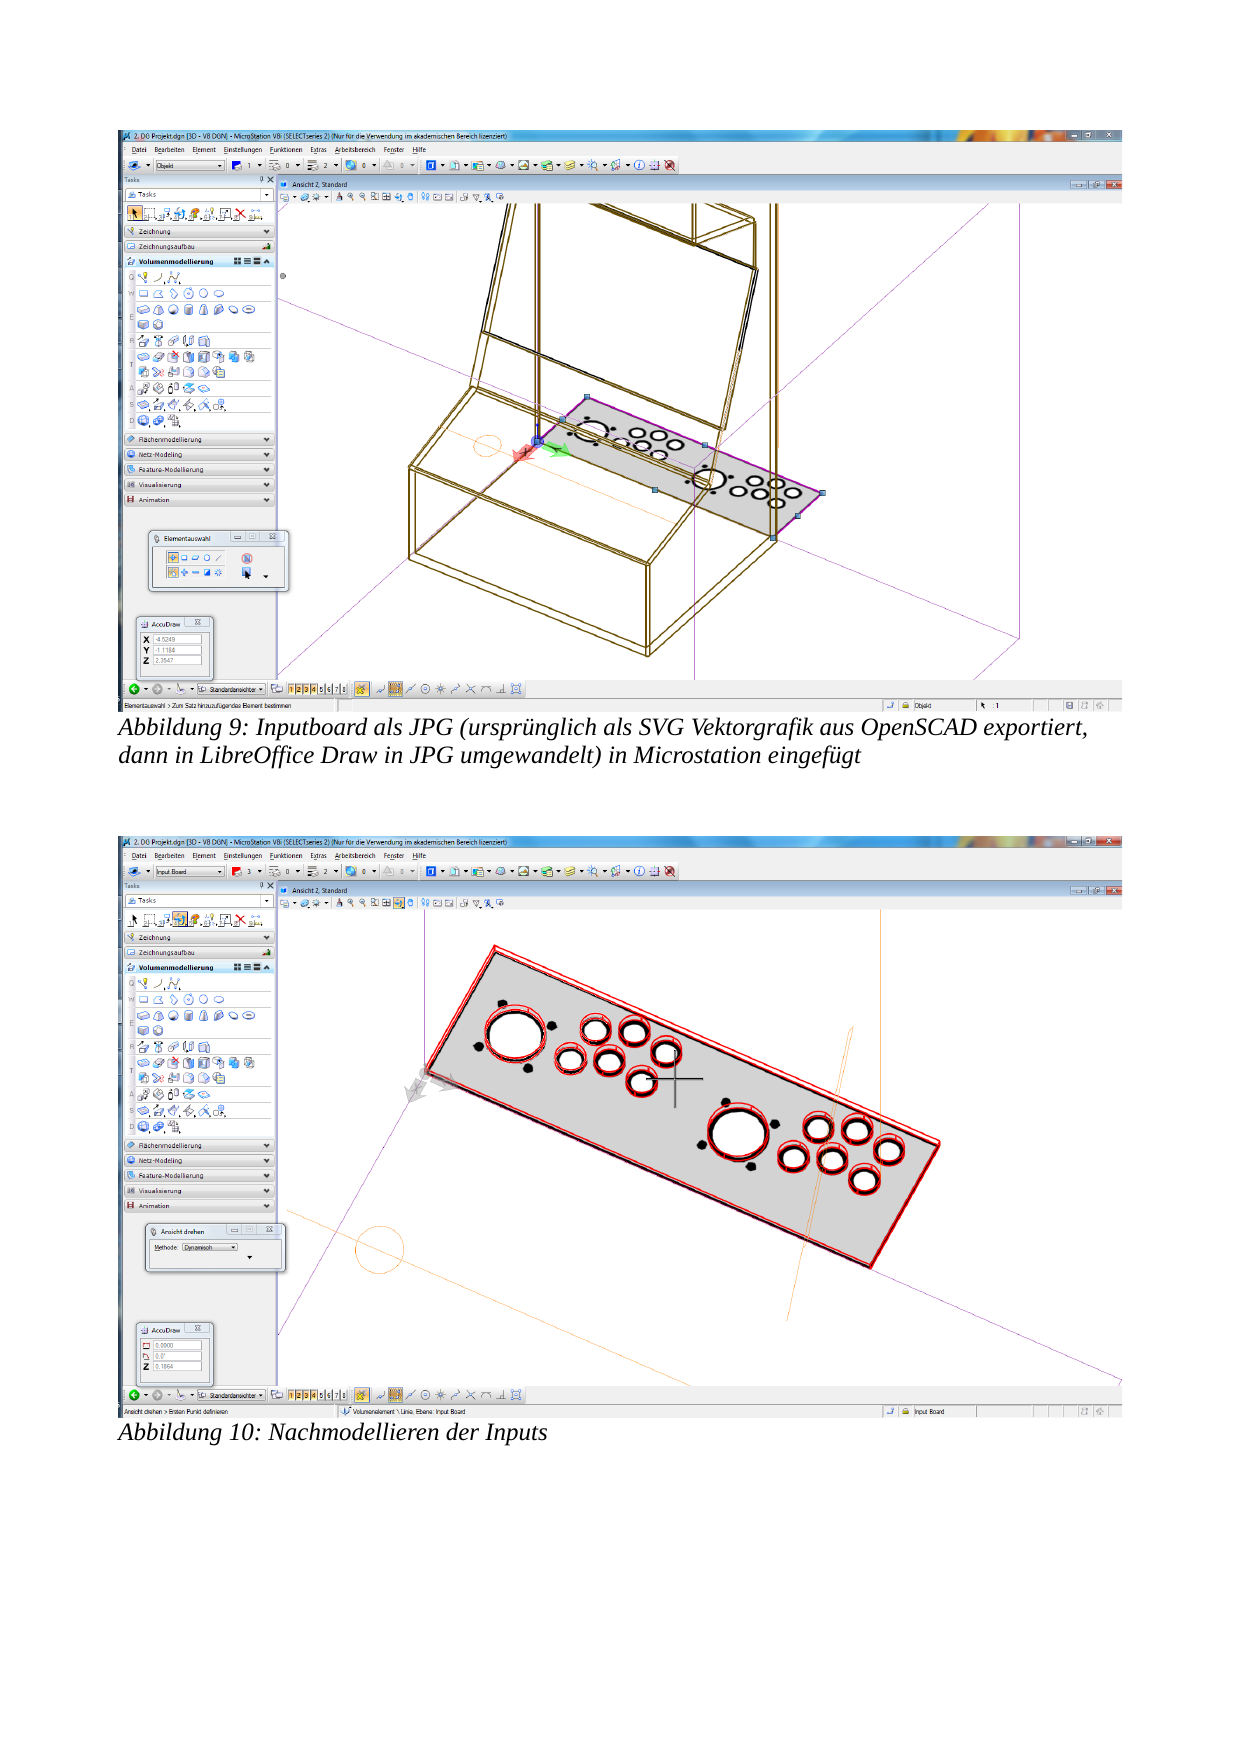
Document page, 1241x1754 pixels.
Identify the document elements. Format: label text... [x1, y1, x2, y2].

picture [118, 836, 1123, 1418]
picture [118, 130, 1123, 712]
text Abbildung 9: Inputboard als JPG (ursprünglich als SVG Vektorgrafik aus OpenSCAD exportiert, dann in LibreOffice Draw in JPG umgewandelt) in Microstation eingefügt [118, 712, 1122, 769]
text Abbildung 10: Nachmodellieren der Inputs [118, 1418, 1122, 1446]
